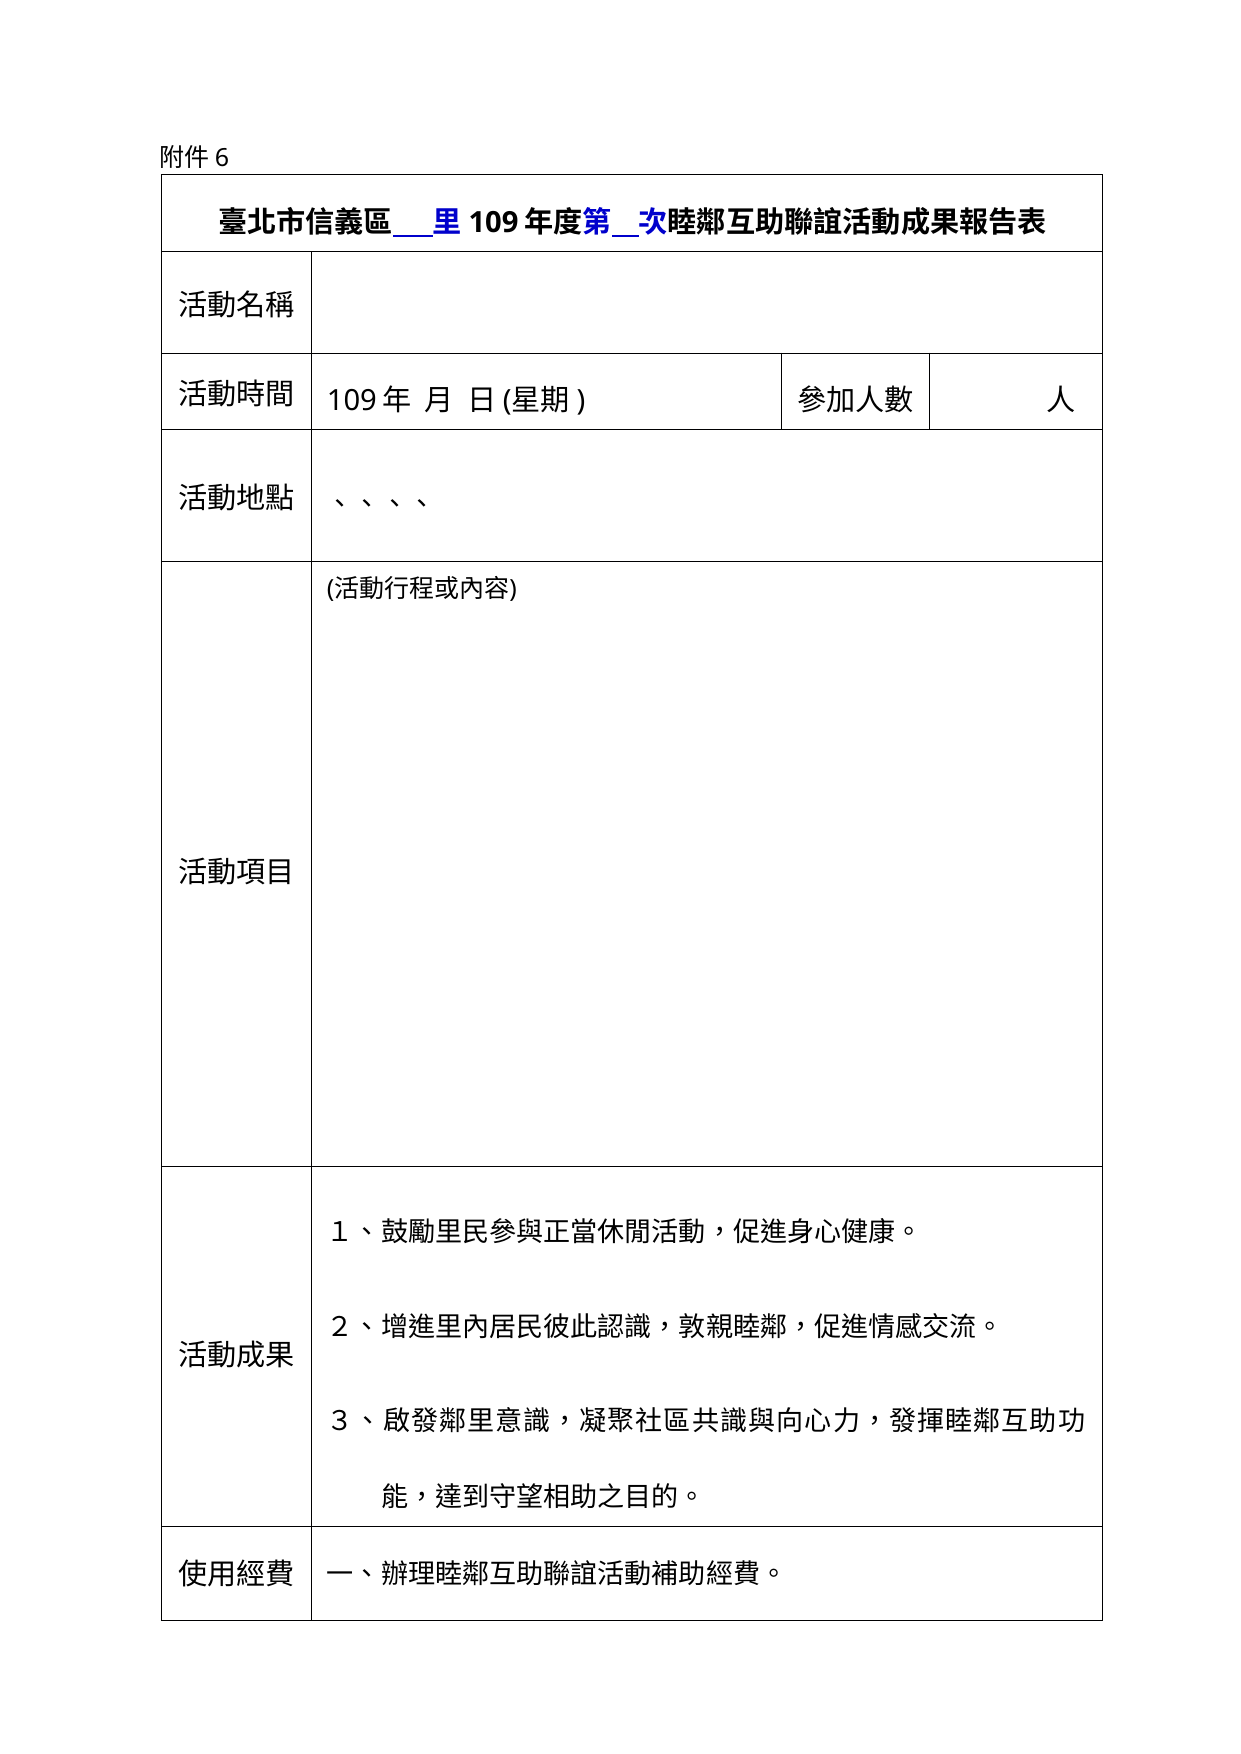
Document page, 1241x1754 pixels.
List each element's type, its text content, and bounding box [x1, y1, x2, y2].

table_cell [312, 252, 1102, 352]
table_cell 、、、、 [312, 430, 1102, 561]
table_cell １、鼓勵里民參與正當休閒活動，促進身心健康。 ２、增進里內居民彼此認識，敦親睦鄰，促進情感交流。 ３、啟發鄰里意識，凝聚社區共識與向心力，發揮睦鄰互助功能，達到守望相助之目的。 [312, 1167, 1102, 1526]
text 附件6 [159, 138, 1087, 174]
table_cell 參加人數 [782, 354, 929, 429]
table_cell 活動地點 [162, 430, 311, 561]
table_cell (活動行程或內容) [312, 562, 1102, 1166]
table_header 臺北市信義區 里 109年度第 次睦鄰互助聯誼活動成果報告表 [162, 175, 1102, 251]
table_cell 人 [930, 354, 1102, 429]
table_cell 活動成果 [162, 1167, 311, 1526]
table_cell 一、辦理睦鄰互助聯誼活動補助經費。 [312, 1527, 1102, 1619]
table_cell 109年 月 日 (星期 ) [312, 354, 781, 429]
table_cell 使用經費 [162, 1527, 311, 1619]
table_cell 活動名稱 [162, 252, 311, 352]
table_cell 活動時間 [162, 354, 311, 429]
table_cell 活動項目 [162, 562, 311, 1166]
